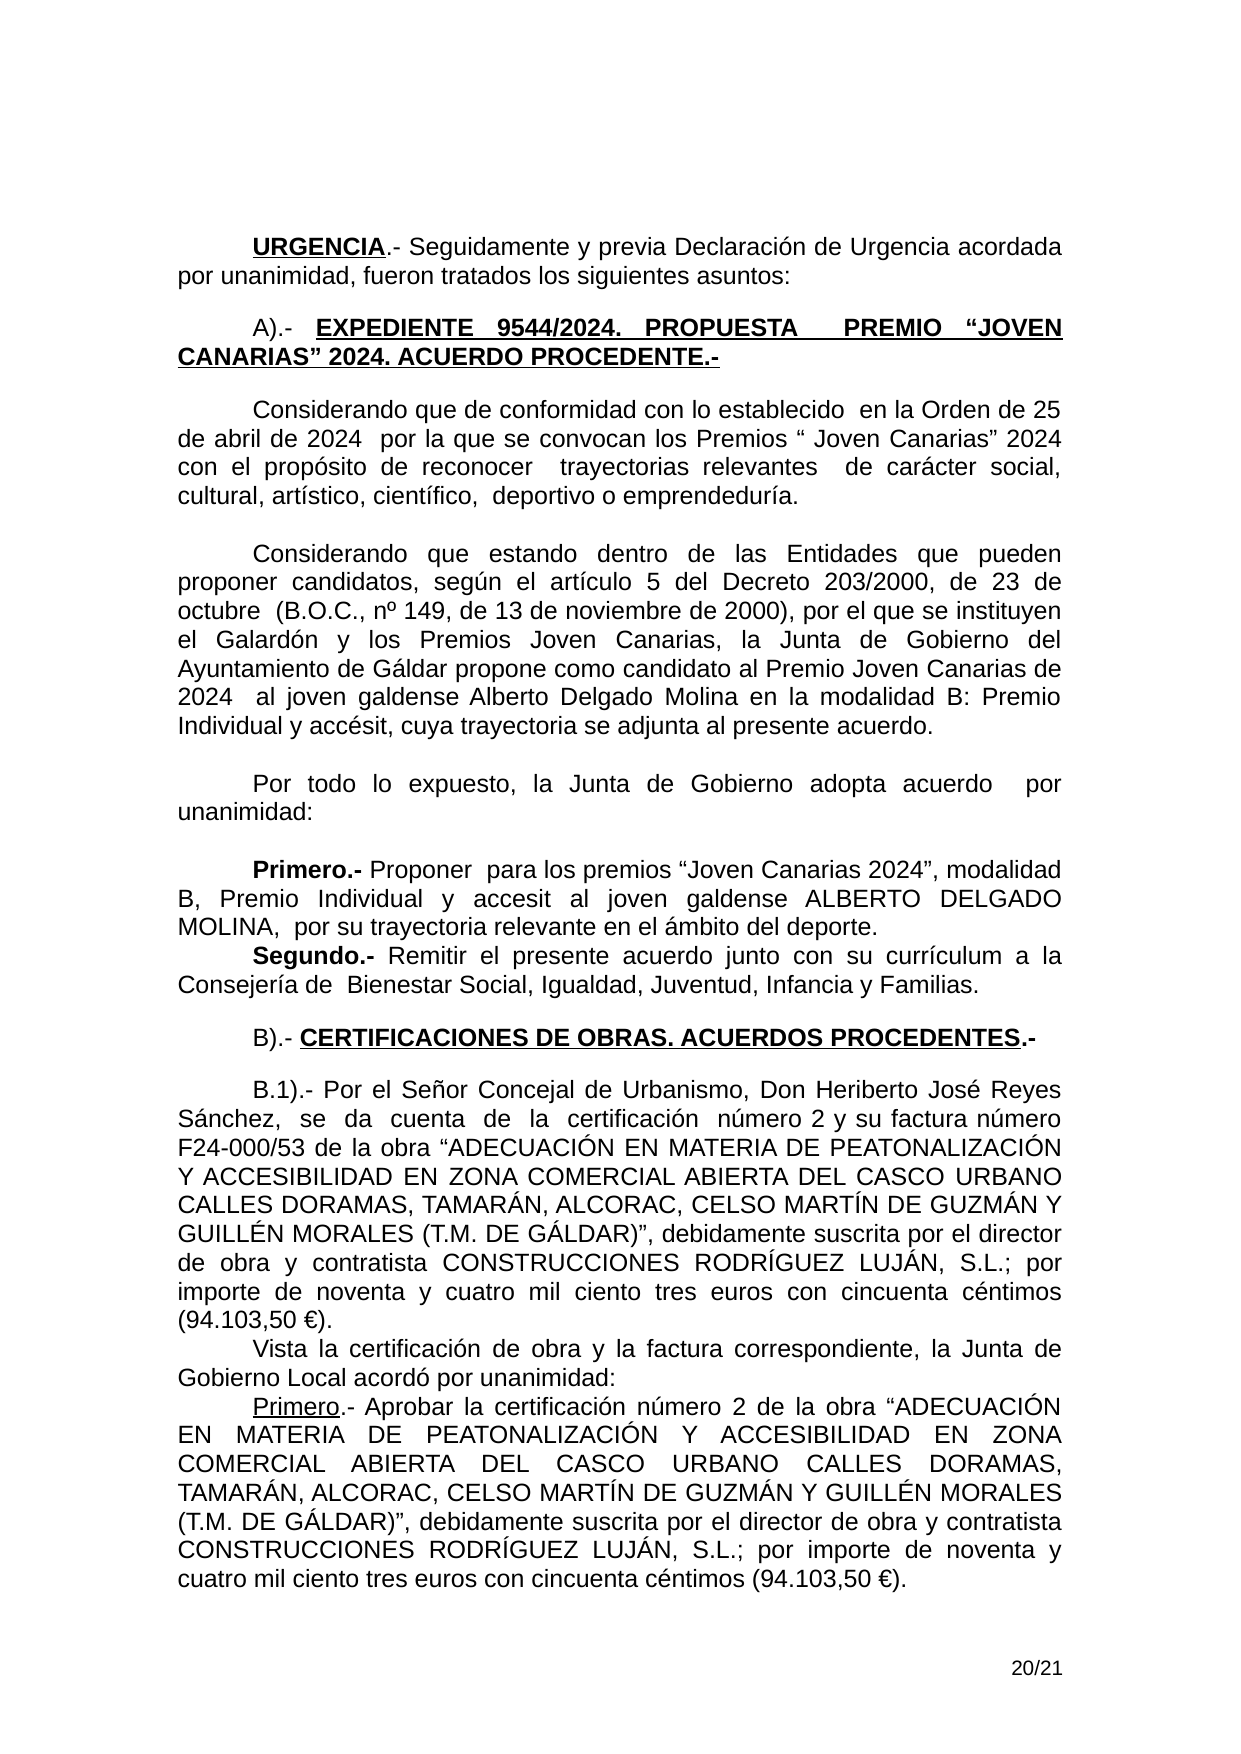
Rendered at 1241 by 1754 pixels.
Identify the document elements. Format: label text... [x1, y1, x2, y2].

text A).- EXPEDIENTE 9544/2024. PROPUESTA PREMIO “JOVEN CANARIAS” 2024. ACUERDO PROCEDENTE.- [177, 313, 1063, 371]
text Vista la certificación de obra y la factura correspondiente, la Junta de Gobierno Local acordó por unanimidad: [177, 1334, 1063, 1391]
text Considerando que de conformidad con lo establecido en la Orden de 25 de abril de 2024 por la que se convocan los Premios “ Joven Canarias” 2024 con el propósito de reconocer trayectorias relevantes de carácter social, cultural, artístico, científico, deportivo o emprendeduría. [177, 395, 1063, 510]
text Por todo lo expuesto, la Junta de Gobierno adopta acuerdo por unanimidad: [177, 768, 1063, 826]
text Primero.- Proponer para los premios “Joven Canarias 2024”, modalidad B, Premio Individual y accesit al joven galdense ALBERTO DELGADO MOLINA, por su trayectoria relevante en el ámbito del deporte. [177, 855, 1063, 941]
text Segundo.- Remitir el presente acuerdo junto con su currículum a la Consejería de Bienestar Social, Igualdad, Juventud, Infancia y Familias. [177, 941, 1063, 998]
text Considerando que estando dentro de las Entidades que pueden proponer candidatos, según el artículo 5 del Decreto 203/2000, de 23 de octubre (B.O.C., nº 149, de 13 de noviembre de 2000), por el que se instituyen el Galardón y los Premios Joven Canarias, la Junta de Gobierno del Ayuntamiento de Gáldar propone como candidato al Premio Joven Canarias de 2024 al joven galdense Alberto Delgado Molina en la modalidad B: Premio Individual y accésit, cuya trayectoria se adjunta al presente acuerdo. [177, 538, 1063, 740]
text B.1).- Por el Señor Concejal de Urbanismo, Don Heriberto José Reyes Sánchez, se da cuenta de la certificación número 2 y su factura número F24-000/53 de la obra “ADECUACIÓN EN MATERIA DE PEATONALIZACIÓN Y ACCESIBILIDAD EN ZONA COMERCIAL ABIERTA DEL CASCO URBANO CALLES DORAMAS, TAMARÁN, ALCORAC, CELSO MARTÍN DE GUZMÁN Y GUILLÉN MORALES (T.M. DE GÁLDAR)”, debidamente suscrita por el director de obra y contratista CONSTRUCCIONES RODRÍGUEZ LUJÁN, S.L.; por importe de noventa y cuatro mil ciento tres euros con cincuenta céntimos (94.103,50 €). [177, 1075, 1063, 1334]
text B).- CERTIFICACIONES DE OBRAS. ACUERDOS PROCEDENTES.- [177, 1022, 1063, 1051]
text Primero.- Aprobar la certificación número 2 de la obra “ADECUACIÓN EN MATERIA DE PEATONALIZACIÓN Y ACCESIBILIDAD EN ZONA COMERCIAL ABIERTA DEL CASCO URBANO CALLES DORAMAS, TAMARÁN, ALCORAC, CELSO MARTÍN DE GUZMÁN Y GUILLÉN MORALES (T.M. DE GÁLDAR)”, debidamente suscrita por el director de obra y contratista CONSTRUCCIONES RODRÍGUEZ LUJÁN, S.L.; por importe de noventa y cuatro mil ciento tres euros con cincuenta céntimos (94.103,50 €). [177, 1391, 1063, 1593]
text URGENCIA.- Seguidamente y previa Declaración de Urgencia acordada por unanimidad, fueron tratados los siguientes asuntos: [177, 232, 1063, 289]
